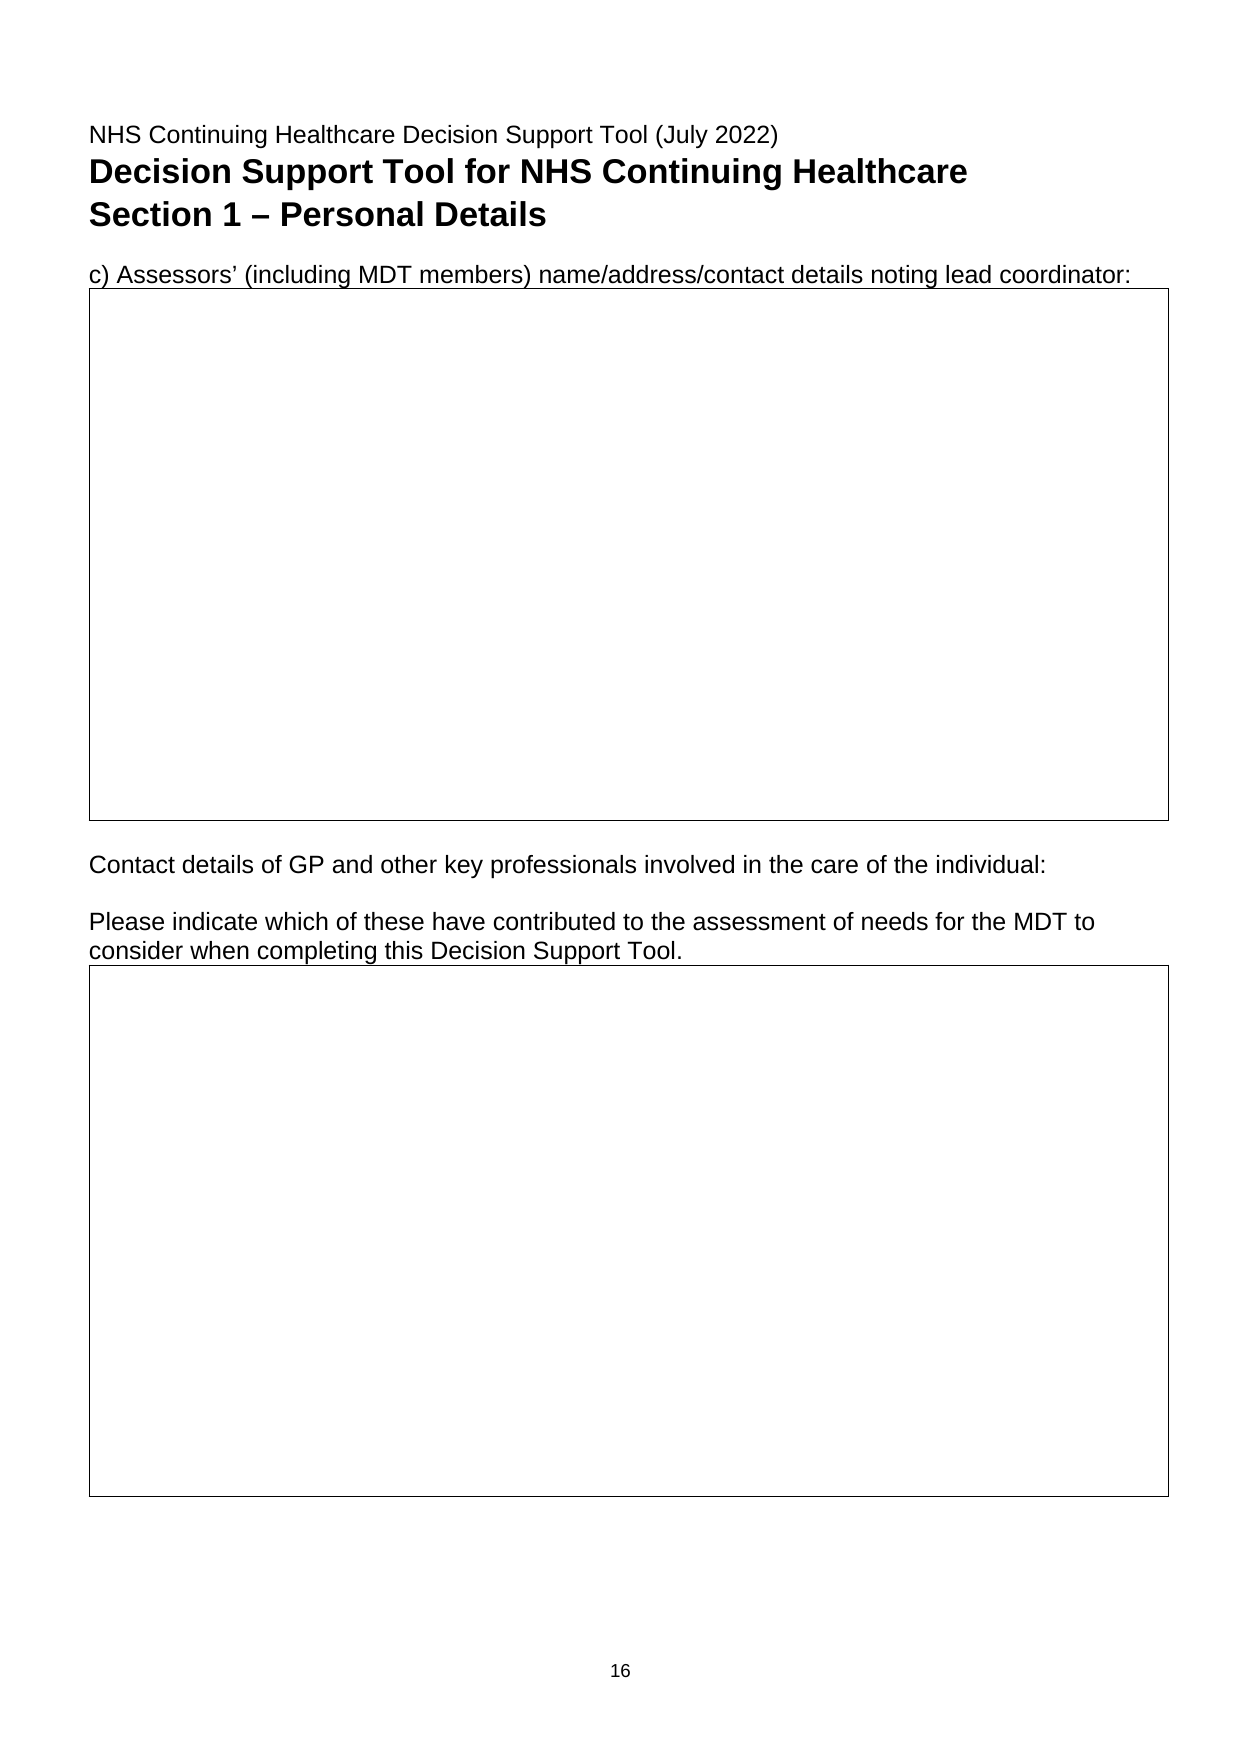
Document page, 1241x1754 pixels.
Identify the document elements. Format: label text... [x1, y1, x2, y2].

text c) Assessors’ (including MDT members) name/address/contact details noting lead coordinator: [89, 259, 1152, 288]
text Contact details of GP and other key professionals involved in the care of the individual: [89, 849, 1152, 878]
subtitle Decision Support Tool for NHS Continuing Healthcare Section 1 – Personal Details [89, 149, 1152, 234]
text Please indicate which of these have contributed to the assessment of needs for the MDT to consider when completing this Decision Support Tool. [89, 907, 1152, 964]
table_header [90, 966, 1168, 1496]
table_header [90, 289, 1168, 820]
